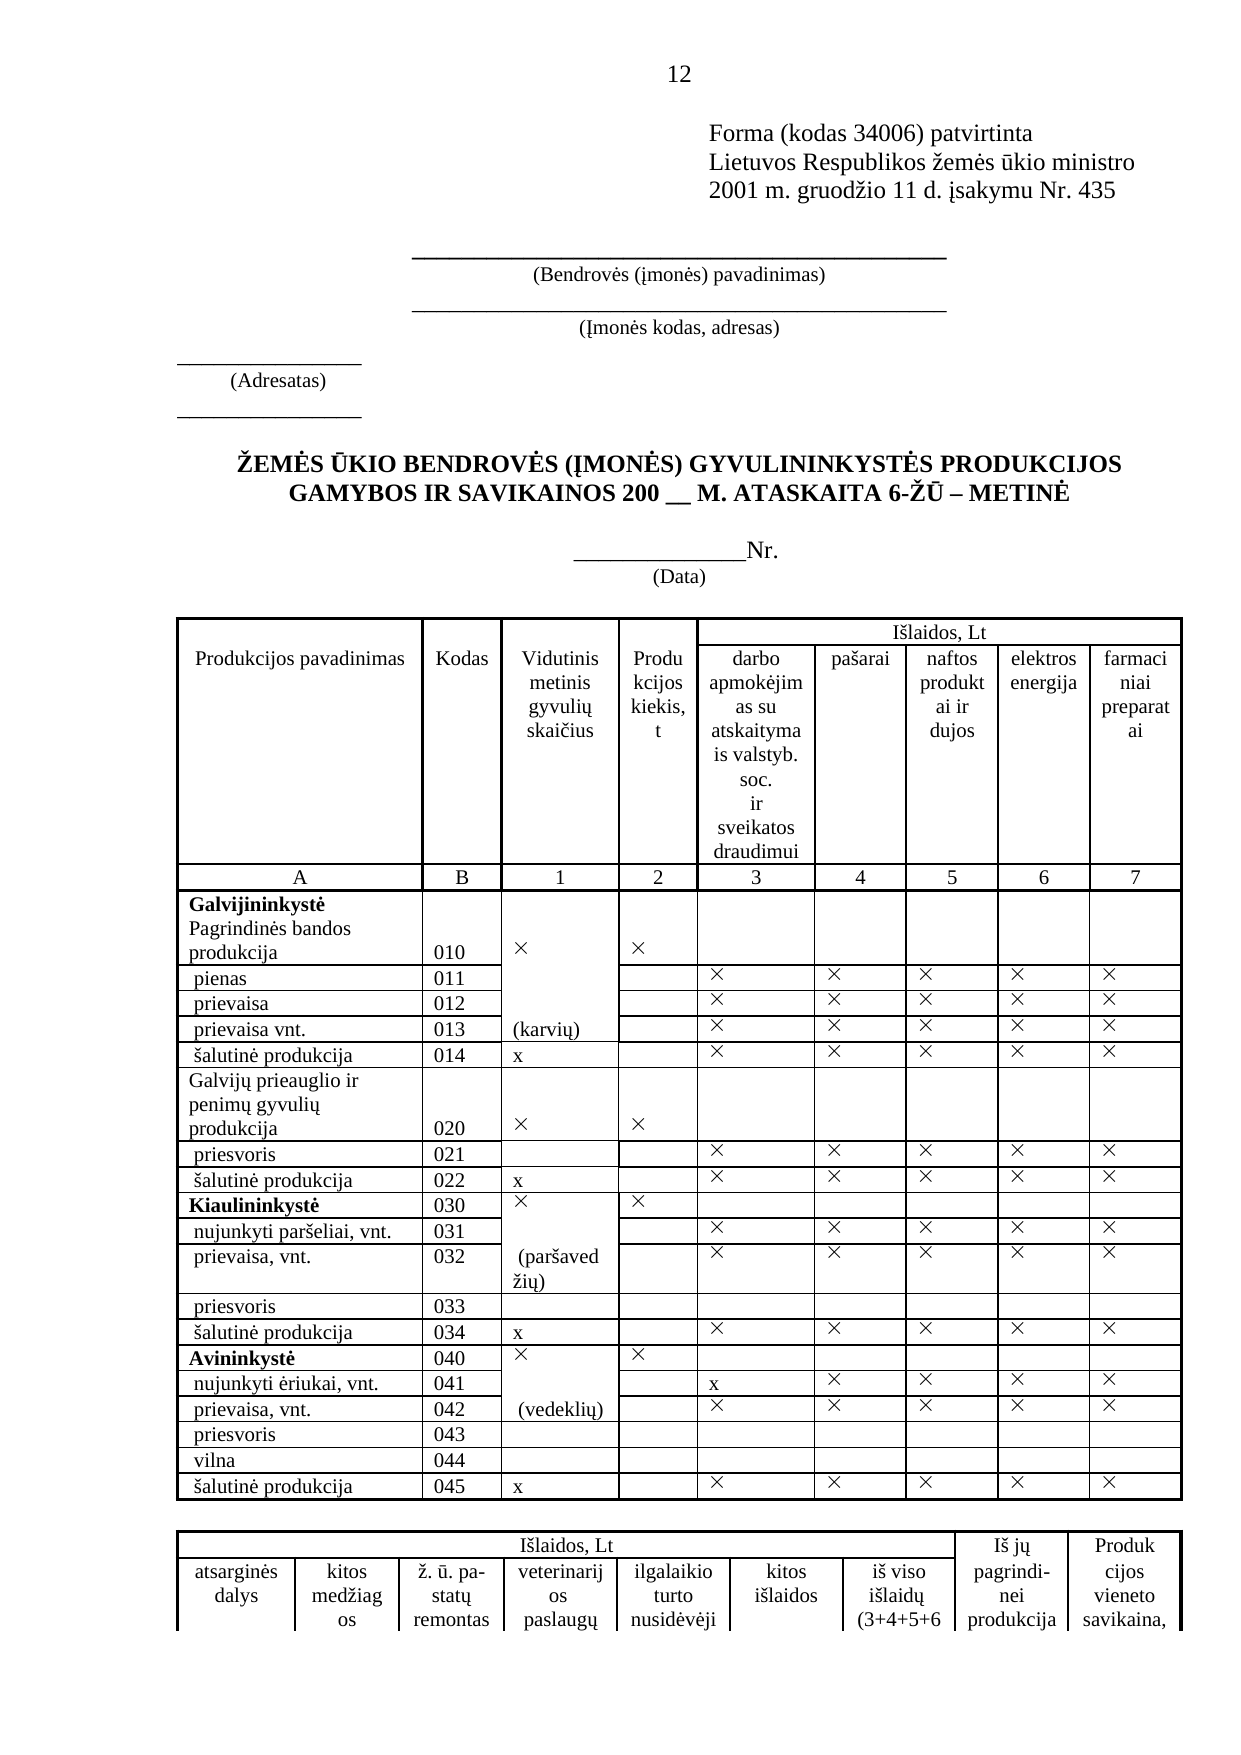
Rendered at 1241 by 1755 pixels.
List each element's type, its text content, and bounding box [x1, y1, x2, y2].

table_cell [907, 892, 997, 964]
table_cell (karvių) [502, 1015, 618, 1041]
text (Įmonės kodas, adresas) [177, 315, 1181, 339]
table_cell 045 [423, 1474, 501, 1498]
table_cell  [815, 1043, 905, 1067]
table_header [424, 620, 500, 644]
table_cell elektros energija [999, 646, 1089, 863]
table_cell B [424, 865, 500, 889]
table_cell  [999, 1245, 1089, 1293]
text 2001 m. gruodžio 11 d. įsakymu Nr. 435 [177, 176, 1181, 204]
table_header Išlaidos, Lt [179, 1533, 954, 1557]
table_cell  [907, 1017, 997, 1041]
table_cell [815, 1448, 905, 1472]
table_cell  [1090, 966, 1180, 990]
table_cell [620, 1397, 697, 1421]
table_cell [907, 1422, 997, 1446]
table_cell  [907, 1142, 997, 1166]
table_cell 044 [423, 1448, 501, 1472]
table_cell [999, 1346, 1089, 1369]
table_cell [620, 1219, 697, 1243]
table_cell 7 [1091, 865, 1180, 889]
table_cell [907, 1193, 997, 1217]
table_header Produk [1069, 1533, 1179, 1557]
table_cell [698, 1193, 814, 1217]
text ŽEMĖS ŪKIO BENDROVĖS (ĮMONĖS) GYVULININKYSTĖS PRODUKCIJOS GAMYBOS IR SAVIKAINOS 200 __ M. ATASKAITA 6-ŽŪ – METINĖ [177, 449, 1181, 507]
table_cell [1090, 1346, 1180, 1369]
table_cell 040 [423, 1346, 501, 1369]
table_cell  [698, 1245, 814, 1293]
table_cell  [815, 1371, 905, 1395]
table_cell 3 [699, 865, 814, 889]
table_cell  [1090, 1043, 1180, 1067]
table_cell ž. ū. pa-statų remontas [400, 1559, 503, 1631]
table_cell  [502, 1346, 618, 1369]
table_cell priesvoris [179, 1142, 422, 1166]
table_cell [620, 991, 697, 1015]
table_cell [907, 1448, 997, 1472]
table_cell  [1090, 1320, 1180, 1344]
table_cell [620, 1245, 697, 1293]
table_cell  [999, 1371, 1089, 1395]
table_cell [698, 1448, 814, 1472]
table_cell 5 [907, 865, 997, 889]
table_cell  [907, 1219, 997, 1243]
table_cell Galvijininkystė Pagrindinės bandos produkcija [179, 892, 422, 964]
table_cell pagrindi-nei produkcija [956, 1557, 1067, 1631]
table_cell  [502, 1193, 618, 1217]
table_header [503, 620, 618, 644]
table_cell [815, 1422, 905, 1446]
table_cell [999, 1448, 1089, 1472]
table_cell nujunkyti ėriukai, vnt. [179, 1371, 422, 1395]
table_cell  [815, 1142, 905, 1166]
table_cell x [502, 1042, 618, 1067]
table_cell  [1090, 991, 1180, 1015]
table_cell  [999, 966, 1089, 990]
table_cell  [999, 1320, 1089, 1344]
text Lietuvos Respublikos žemės ūkio ministro [177, 147, 1181, 176]
text (Bendrovės (įmonės) pavadinimas) [177, 262, 1181, 286]
table_cell  [620, 1193, 697, 1217]
table_cell [502, 1294, 618, 1318]
table_cell [999, 1422, 1089, 1446]
table_cell šalutinė produkcija [179, 1474, 422, 1498]
table_cell  [907, 1043, 997, 1067]
table_cell Produkcijos pavadinimas [179, 644, 421, 863]
table_cell [620, 1142, 697, 1166]
table_cell [698, 1294, 814, 1318]
table_cell  [698, 1043, 814, 1067]
table_cell x [502, 1167, 618, 1192]
table_cell [815, 1294, 905, 1318]
table_cell [907, 1294, 997, 1318]
table_cell 014 [423, 1043, 501, 1067]
table_header Iš jų [956, 1533, 1067, 1557]
table_cell  [815, 1168, 905, 1192]
table_cell [620, 1371, 697, 1395]
table_cell [1090, 892, 1180, 964]
table_cell 4 [816, 865, 905, 889]
table_cell prievaisa vnt. [179, 1017, 422, 1041]
table_cell  [999, 1017, 1089, 1041]
table_cell  [502, 892, 618, 964]
table_cell  [698, 1474, 814, 1498]
table_cell  [907, 1320, 997, 1344]
table_cell iš viso išlaidų (3+4+5+6 [844, 1559, 954, 1631]
table_cell [907, 1346, 997, 1369]
table_cell [999, 1068, 1089, 1140]
table_cell ilgalaikio turto nusidėvėji [618, 1559, 729, 1631]
text Forma (kodas 34006) patvirtinta [177, 118, 1181, 147]
table_cell  [999, 1397, 1089, 1421]
table_cell  [815, 1474, 905, 1498]
table_cell [620, 1474, 697, 1498]
table_cell  [619, 1068, 697, 1140]
table_cell 1 [503, 865, 618, 889]
table_cell  [999, 1043, 1089, 1067]
table_cell  [815, 991, 905, 1015]
table_cell šalutinė produkcija [179, 1043, 422, 1067]
table_cell veterinarijos paslaugų [505, 1559, 616, 1631]
table_cell [698, 892, 814, 964]
table_cell [1090, 1448, 1180, 1472]
table_cell  [1090, 1474, 1180, 1498]
table_cell  [1090, 1245, 1180, 1293]
table_cell  [815, 1397, 905, 1421]
table_cell 034 [423, 1320, 501, 1344]
table_cell priesvoris [179, 1294, 422, 1318]
table_cell  [698, 1168, 814, 1192]
table_cell  [907, 1168, 997, 1192]
table_cell 043 [423, 1422, 501, 1446]
table_cell Kiaulininkystė [179, 1193, 422, 1217]
table_cell 041 [423, 1371, 501, 1395]
table_cell [619, 1043, 697, 1067]
table_cell Vidutinis metinis gyvulių skaičius [503, 644, 618, 863]
text (Data) [177, 564, 1181, 588]
table_cell [1090, 1193, 1180, 1217]
table_cell 042 [423, 1397, 501, 1421]
table_cell  [698, 966, 814, 990]
table_cell [815, 1068, 905, 1140]
table_cell kitos medžiagos [296, 1559, 398, 1631]
table_cell (paršavedžių) [502, 1243, 618, 1293]
table_cell atsarginės dalys [179, 1559, 294, 1631]
table_cell Avininkystė [179, 1346, 422, 1369]
table_cell [815, 1346, 905, 1369]
table_cell 012 [423, 991, 501, 1015]
table_cell  [907, 966, 997, 990]
table_cell x [698, 1371, 814, 1395]
table_cell 030 [423, 1193, 501, 1217]
table_cell  [815, 1245, 905, 1293]
table_cell farmaciniai preparatai [1091, 646, 1180, 863]
table_cell Produkcijos kiekis, t [620, 644, 696, 863]
table_cell kitos išlaidos [731, 1559, 842, 1631]
text Nr. [177, 535, 1181, 564]
table_cell  [1090, 1371, 1180, 1395]
table_cell  [698, 1219, 814, 1243]
table_cell Kodas [424, 644, 500, 863]
table_header [179, 620, 421, 644]
table_cell [620, 1017, 697, 1041]
table_cell nujunkyti paršeliai, vnt. [179, 1219, 422, 1243]
table_cell  [815, 1219, 905, 1243]
table_cell A [179, 865, 421, 889]
table_header [620, 620, 696, 644]
table_cell  [1090, 1397, 1180, 1421]
table_cell  [1090, 1017, 1180, 1041]
table_cell  [907, 1397, 997, 1421]
table_cell 010 [423, 892, 501, 964]
table_cell šalutinė produkcija [179, 1320, 422, 1344]
table_cell 032 [423, 1245, 501, 1293]
table_cell [620, 1422, 697, 1446]
table_cell [698, 1422, 814, 1446]
table_cell 2 [620, 865, 696, 889]
table_cell [502, 964, 618, 990]
table_cell  [698, 991, 814, 1015]
table_cell [619, 1168, 697, 1192]
table_cell prievaisa, vnt. [179, 1397, 422, 1421]
table_cell 020 [423, 1068, 501, 1140]
table_cell 031 [423, 1219, 501, 1243]
table_cell (vedeklių) [502, 1395, 618, 1421]
table_cell x [502, 1320, 618, 1344]
table_cell [698, 1068, 814, 1140]
table_cell  [999, 1474, 1089, 1498]
table_cell  [1090, 1142, 1180, 1166]
table_cell 021 [423, 1142, 501, 1166]
table_cell  [999, 1142, 1089, 1166]
table_cell priesvoris [179, 1422, 422, 1446]
table_cell [999, 892, 1089, 964]
table_cell [502, 1448, 618, 1472]
table_cell  [907, 1371, 997, 1395]
table_cell  [698, 1397, 814, 1421]
table_cell darbo apmokėjimas su atskaitymais valstyb. soc. ir sveikatos draudimui [699, 646, 814, 863]
table_cell  [1090, 1219, 1180, 1243]
table_cell  [999, 991, 1089, 1015]
table_cell 013 [423, 1017, 501, 1041]
text (Adresatas) [177, 367, 1181, 392]
table_cell  [907, 991, 997, 1015]
table_cell x [502, 1474, 618, 1498]
table_cell [999, 1193, 1089, 1217]
table_cell  [1090, 1168, 1180, 1192]
table_header Išlaidos, Lt [699, 620, 1180, 644]
table_cell [502, 1422, 618, 1446]
table_cell 022 [423, 1168, 501, 1192]
table_cell 011 [423, 966, 501, 990]
table_cell šalutinė produkcija [179, 1168, 422, 1192]
table_cell [1090, 1294, 1180, 1318]
table_cell [620, 1294, 697, 1318]
table_cell [999, 1294, 1089, 1318]
table_cell  [620, 1346, 697, 1369]
table_cell [1090, 1422, 1180, 1446]
table_cell  [907, 1245, 997, 1293]
table_cell [502, 1141, 618, 1166]
table_cell [502, 1370, 618, 1395]
table_cell [815, 892, 905, 964]
table_cell vilna [179, 1448, 422, 1472]
table_cell [698, 1346, 814, 1369]
table_cell [502, 1217, 618, 1243]
table_cell  [815, 1017, 905, 1041]
table_cell  [698, 1320, 814, 1344]
table_cell  [502, 1068, 618, 1140]
table_cell  [698, 1142, 814, 1166]
table_cell [620, 1448, 697, 1472]
table_cell [815, 1193, 905, 1217]
table_cell  [999, 1168, 1089, 1192]
table_cell pašarai [816, 646, 905, 863]
table_cell cijos vieneto savikaina, [1069, 1557, 1179, 1631]
table_cell pienas [179, 966, 422, 990]
table_cell [620, 966, 697, 990]
table_cell  [620, 892, 697, 964]
table_cell prievaisa [179, 991, 422, 1015]
table_cell 6 [999, 865, 1089, 889]
table_cell  [815, 1320, 905, 1344]
table_cell [502, 990, 618, 1015]
table_cell naftos produktai ir dujos [907, 646, 997, 863]
table_cell  [815, 966, 905, 990]
table_cell  [907, 1474, 997, 1498]
table_cell prievaisa, vnt. [179, 1245, 422, 1293]
table_cell [1090, 1068, 1180, 1140]
table_cell [907, 1068, 997, 1140]
table_cell [620, 1320, 697, 1344]
table_cell 033 [423, 1294, 501, 1318]
table_cell  [698, 1017, 814, 1041]
table_cell  [999, 1219, 1089, 1243]
table_cell Galvijų prieauglio ir penimų gyvulių produkcija [179, 1068, 422, 1140]
